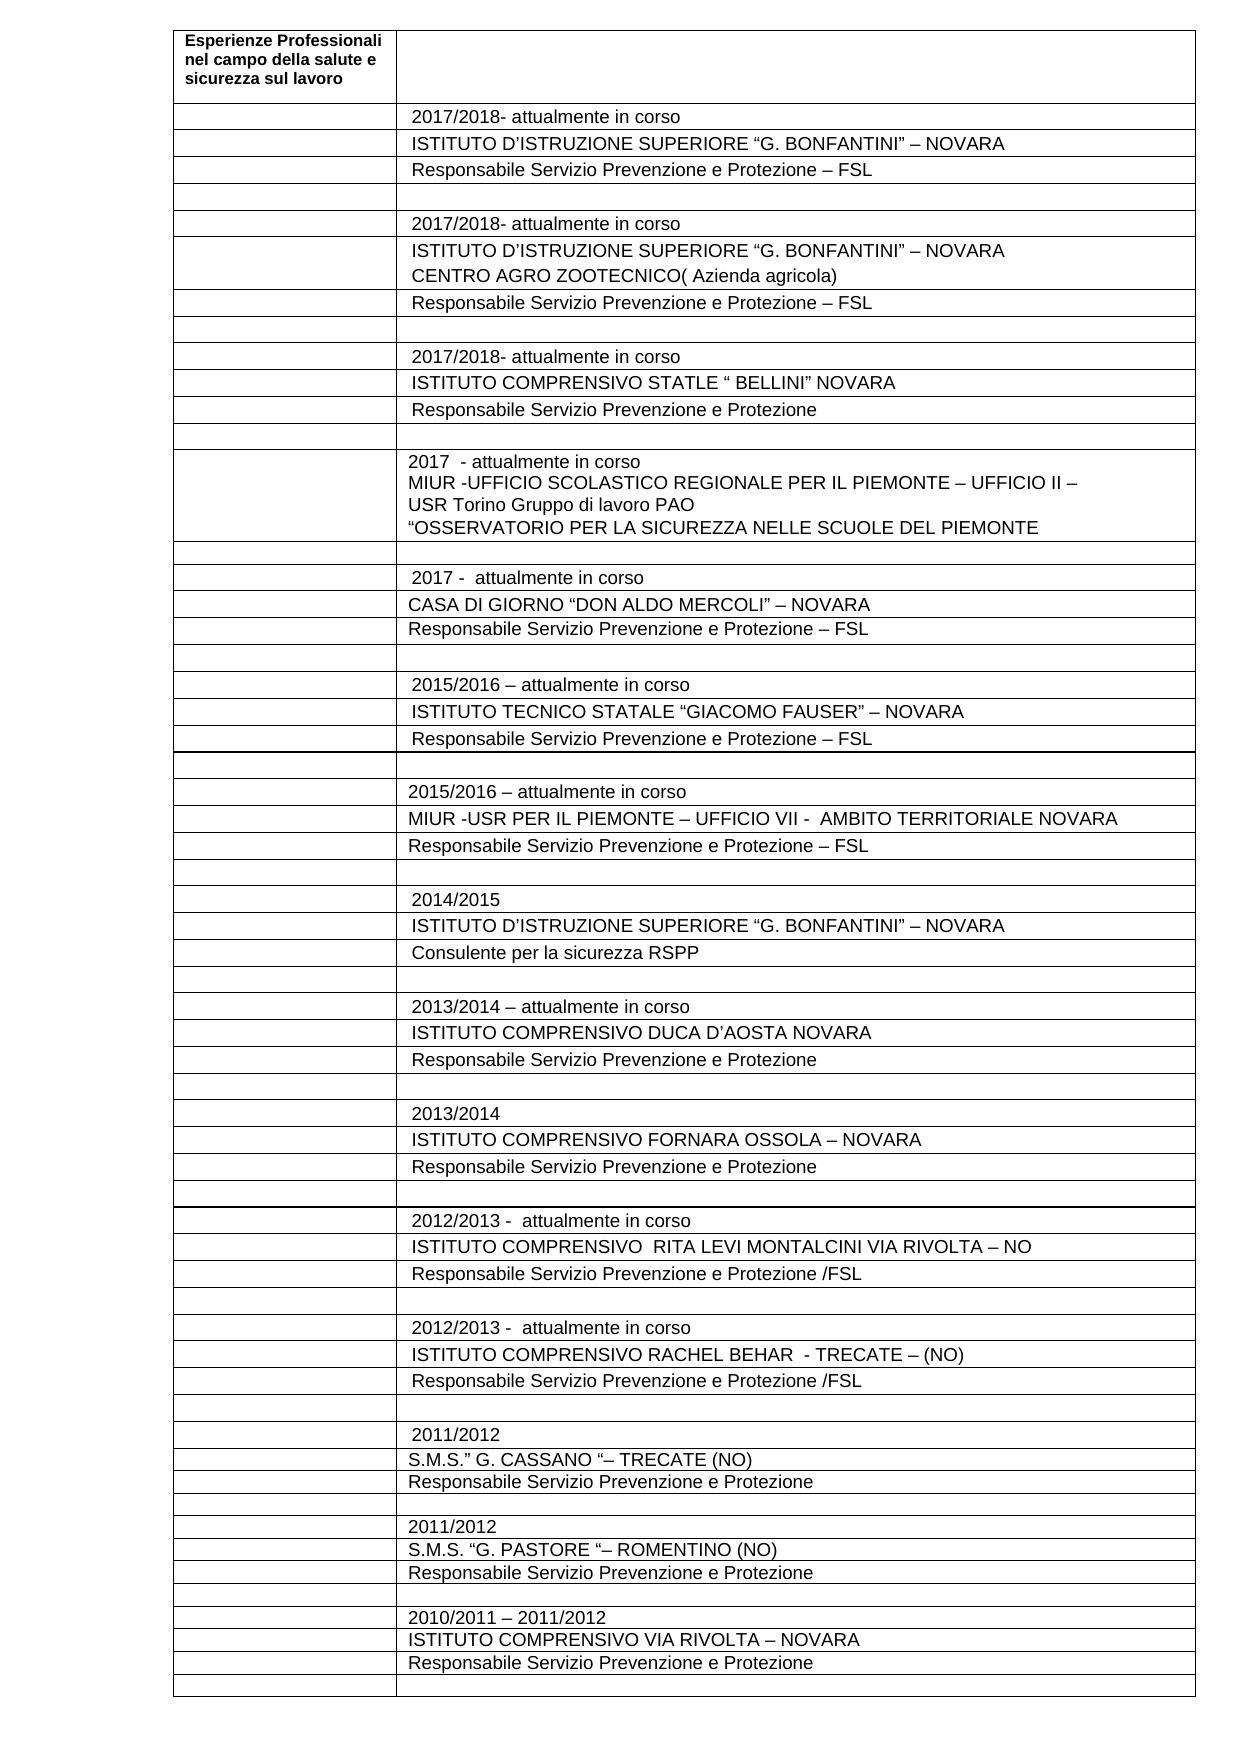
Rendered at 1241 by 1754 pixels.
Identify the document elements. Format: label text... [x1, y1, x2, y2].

table_cell [397, 645, 1195, 671]
table_cell [174, 1607, 396, 1628]
table_cell [397, 1181, 1195, 1206]
table_cell [174, 1341, 396, 1367]
table_cell 2012/2013 - attualmente in corso [397, 1315, 1195, 1340]
table_cell [174, 726, 396, 751]
table_cell Responsabile Servizio Prevenzione e Protezione [397, 1561, 1195, 1583]
table_cell [174, 1629, 396, 1651]
table_cell 2017 - attualmente in corso [397, 565, 1195, 590]
table_cell [174, 1234, 396, 1260]
table_cell [397, 967, 1195, 992]
table_cell [174, 1422, 396, 1447]
table_cell [174, 699, 396, 724]
table_cell ISTITUTO D’ISTRUZIONE SUPERIORE “G. BONFANTINI” – NOVARA [397, 913, 1195, 939]
table_cell [397, 1074, 1195, 1099]
table_cell [174, 806, 396, 832]
table_cell [174, 618, 396, 644]
table_cell [174, 1449, 396, 1470]
table_cell [174, 211, 396, 236]
table_cell [174, 1471, 396, 1493]
table_cell [397, 1395, 1195, 1421]
table_cell [397, 1494, 1195, 1515]
table_cell ISTITUTO COMPRENSIVO STATLE “ BELLINI” NOVARA [397, 370, 1195, 396]
table_cell 2012/2013 - attualmente in corso [397, 1208, 1195, 1233]
table_cell [174, 645, 396, 671]
table_cell ISTITUTO COMPRENSIVO RITA LEVI MONTALCINI VIA RIVOLTA – NO [397, 1234, 1195, 1260]
table_cell S.M.S.” G. CASSANO “– TRECATE (NO) [397, 1449, 1195, 1470]
table_cell [174, 1315, 396, 1340]
table_cell [397, 542, 1195, 563]
table_cell Responsabile Servizio Prevenzione e Protezione – FSL [397, 618, 1195, 644]
table_cell [174, 1208, 396, 1233]
table_cell [174, 343, 396, 369]
table_cell [174, 833, 396, 858]
table_cell [174, 397, 396, 423]
table_cell ISTITUTO COMPRENSIVO VIA RIVOLTA – NOVARA [397, 1629, 1195, 1651]
table_cell 2017 - attualmente in corso MIUR -UFFICIO SCOLASTICO REGIONALE PER IL PIEMONTE – UFFICIO II – USR Torino Gruppo di lavoro PAO “OSSERVATORIO PER LA SICUREZZA NELLE SCUOLE DEL PIEMONTE [397, 450, 1195, 541]
table_cell [174, 672, 396, 698]
table_cell 2017/2018- attualmente in corso [397, 343, 1195, 369]
table_cell Responsabile Servizio Prevenzione e Protezione [397, 1471, 1195, 1493]
table_cell [174, 237, 396, 289]
table_cell Responsabile Servizio Prevenzione e Protezione – FSL [397, 833, 1195, 858]
table_cell [174, 886, 396, 912]
table_cell [397, 424, 1195, 449]
table_cell [174, 184, 396, 209]
table_cell [174, 424, 396, 449]
table_cell 2017/2018- attualmente in corso [397, 104, 1195, 129]
table_cell 2015/2016 – attualmente in corso [397, 779, 1195, 805]
table_cell 2011/2012 [397, 1422, 1195, 1447]
table_cell [397, 1288, 1195, 1313]
table_cell [174, 993, 396, 1019]
table_cell [174, 1100, 396, 1126]
table_cell [174, 913, 396, 939]
table_cell [174, 450, 396, 541]
table_cell 2017/2018- attualmente in corso [397, 211, 1195, 236]
table_cell [174, 1584, 396, 1606]
table_cell 2011/2012 [397, 1516, 1195, 1538]
table_cell [174, 967, 396, 992]
table_cell S.M.S. “G. PASTORE “– ROMENTINO (NO) [397, 1539, 1195, 1560]
table_cell [397, 753, 1195, 778]
table_cell ISTITUTO COMPRENSIVO FORNARA OSSOLA – NOVARA [397, 1127, 1195, 1153]
table_cell [174, 1675, 396, 1696]
table_cell ISTITUTO D’ISTRUZIONE SUPERIORE “G. BONFANTINI” – NOVARA CENTRO AGRO ZOOTECNICO( Azienda agricola) [397, 237, 1195, 289]
table_cell ISTITUTO COMPRENSIVO DUCA D’AOSTA NOVARA [397, 1020, 1195, 1046]
table_cell [174, 1261, 396, 1287]
table_cell [174, 1181, 396, 1206]
table_cell [397, 860, 1195, 885]
table_cell [174, 1516, 396, 1538]
table_cell [174, 317, 396, 342]
table_cell [174, 1561, 396, 1583]
table_cell 2015/2016 – attualmente in corso [397, 672, 1195, 698]
table_cell [397, 184, 1195, 209]
table_cell [397, 1584, 1195, 1606]
table_cell [397, 31, 1195, 102]
table_cell [174, 860, 396, 885]
table_cell [174, 1368, 396, 1394]
table_cell 2013/2014 [397, 1100, 1195, 1126]
table_cell Responsabile Servizio Prevenzione e Protezione [397, 1047, 1195, 1073]
table_cell [174, 1288, 396, 1313]
table_cell ISTITUTO COMPRENSIVO RACHEL BEHAR - TRECATE – (NO) [397, 1341, 1195, 1367]
table_cell Responsabile Servizio Prevenzione e Protezione [397, 1154, 1195, 1180]
table_cell [174, 370, 396, 396]
table_cell Consulente per la sicurezza RSPP [397, 940, 1195, 966]
table_cell Responsabile Servizio Prevenzione e Protezione [397, 397, 1195, 423]
table_cell [174, 1154, 396, 1180]
table_cell [174, 940, 396, 966]
table_cell [174, 1539, 396, 1560]
table_cell MIUR -USR PER IL PIEMONTE – UFFICIO VII - AMBITO TERRITORIALE NOVARA [397, 806, 1195, 832]
table_cell [174, 1074, 396, 1099]
table_cell [174, 290, 396, 316]
table_cell [397, 1675, 1195, 1696]
table_cell [174, 157, 396, 183]
table_cell 2014/2015 [397, 886, 1195, 912]
table_cell Responsabile Servizio Prevenzione e Protezione – FSL [397, 726, 1195, 751]
table_cell [174, 1395, 396, 1421]
table_cell [174, 104, 396, 129]
table_cell Responsabile Servizio Prevenzione e Protezione /FSL [397, 1368, 1195, 1394]
table_cell 2013/2014 – attualmente in corso [397, 993, 1195, 1019]
table_cell [174, 1020, 396, 1046]
table_cell [174, 591, 396, 617]
table_cell ISTITUTO D’ISTRUZIONE SUPERIORE “G. BONFANTINI” – NOVARA [397, 130, 1195, 156]
table_cell [174, 779, 396, 805]
table_cell [174, 1652, 396, 1673]
table_cell Responsabile Servizio Prevenzione e Protezione – FSL [397, 157, 1195, 183]
table_cell [174, 753, 396, 778]
table_cell Responsabile Servizio Prevenzione e Protezione [397, 1652, 1195, 1673]
table_cell [174, 565, 396, 590]
table_cell CASA DI GIORNO “DON ALDO MERCOLI” – NOVARA [397, 591, 1195, 617]
table_cell [174, 1494, 396, 1515]
table_cell [397, 317, 1195, 342]
table_cell Responsabile Servizio Prevenzione e Protezione – FSL [397, 290, 1195, 316]
table_cell Responsabile Servizio Prevenzione e Protezione /FSL [397, 1261, 1195, 1287]
table_cell 2010/2011 – 2011/2012 [397, 1607, 1195, 1628]
table_cell [174, 1127, 396, 1153]
table_cell [174, 1047, 396, 1073]
table_cell ISTITUTO TECNICO STATALE “GIACOMO FAUSER” – NOVARA [397, 699, 1195, 724]
table_cell [174, 542, 396, 563]
table_cell [174, 130, 396, 156]
table_cell Esperienze Professionali nel campo della salute e sicurezza sul lavoro [174, 31, 396, 102]
